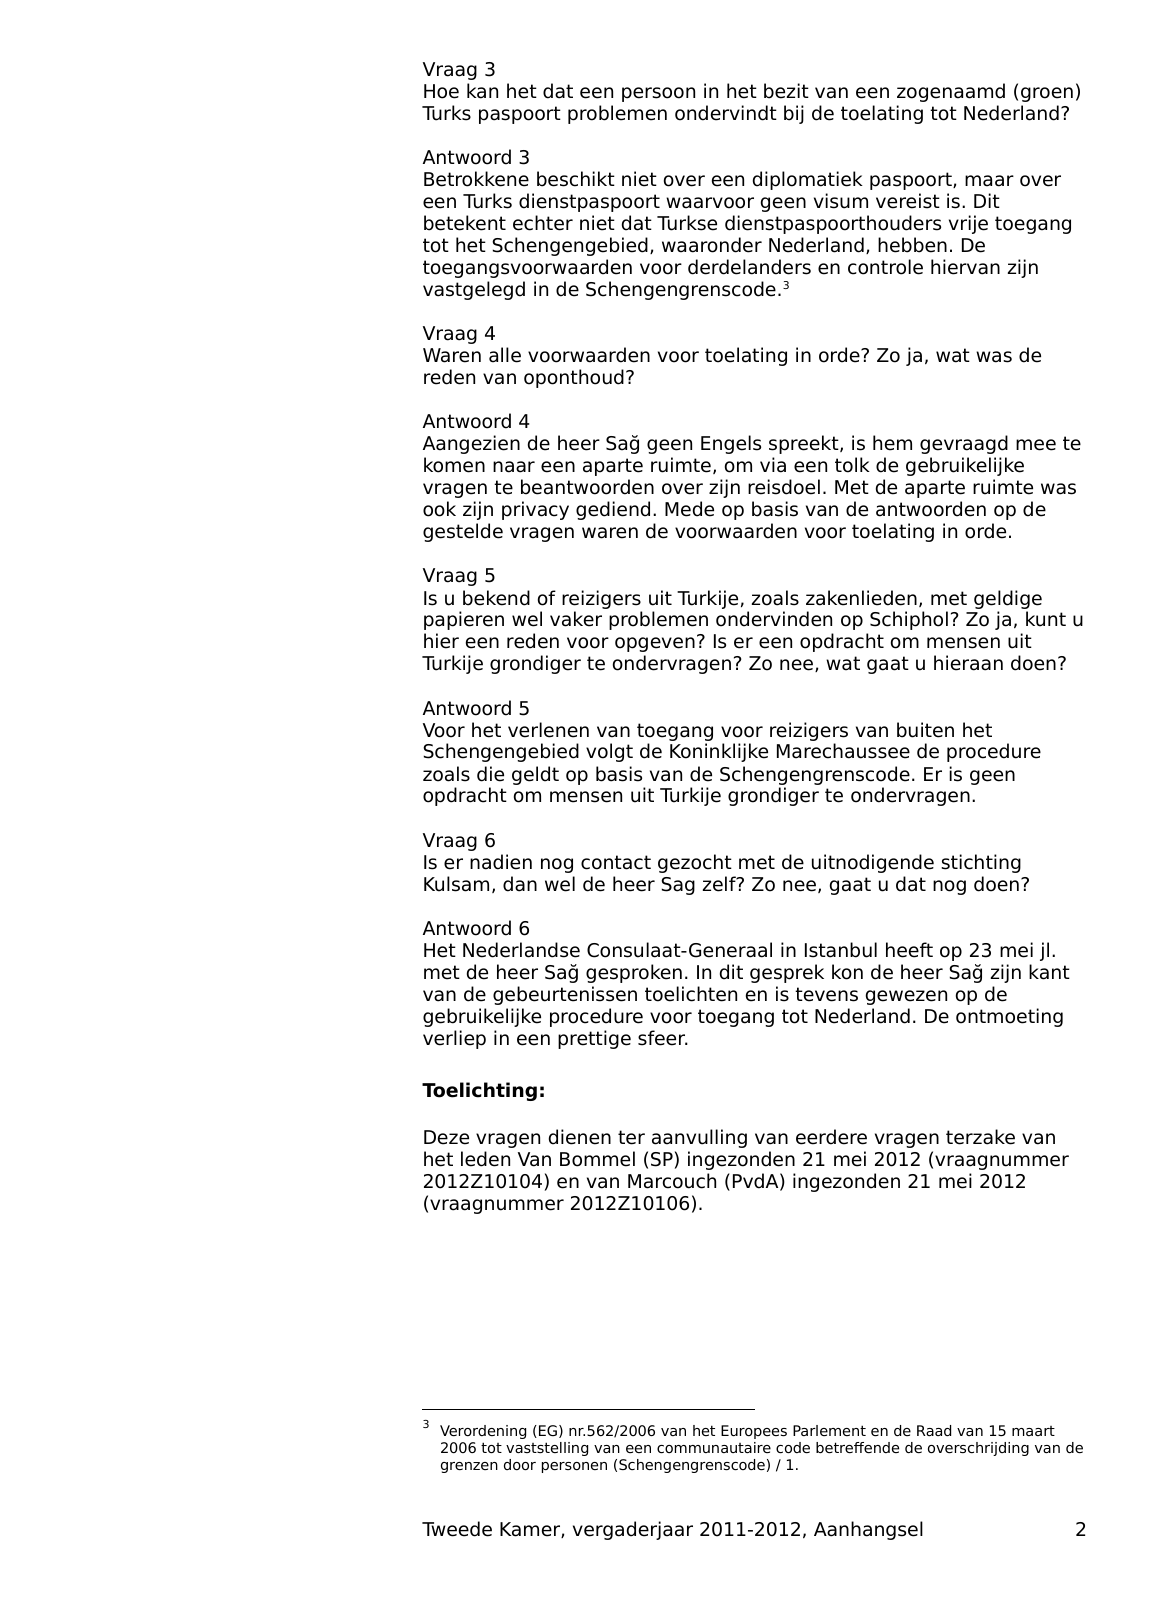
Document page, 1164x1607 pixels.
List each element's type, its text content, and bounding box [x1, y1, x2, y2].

text Vraag 6 [422, 829, 1087, 852]
text Antwoord 3 [422, 147, 1087, 169]
text Vraag 3 [422, 59, 1087, 81]
text Antwoord 6 [422, 918, 1087, 940]
text Hoe kan het dat een persoon in het bezit van een zogenaamd (groen) Turks paspoort problemen ondervindt bij de toelating tot Nederland? [422, 81, 1087, 125]
text Betrokkene beschikt niet over een diplomatiek paspoort, maar over een Turks dienstpaspoort waarvoor geen visum vereist is. Dit betekent echter niet dat Turkse dienstpaspoorthouders vrije toegang tot het Schengengebied, waaronder Nederland, hebben. De toegangsvoorwaarden voor derdelanders en controle hiervan zijn vastgelegd in de Schengengrenscode. [422, 169, 1087, 301]
text Vraag 5 [422, 565, 1087, 587]
text Waren alle voorwaarden voor toelating in orde? Zo ja, wat was de reden van oponthoud? [422, 345, 1087, 389]
subtitle Toelichting: [422, 1079, 1087, 1102]
text Antwoord 5 [422, 697, 1087, 719]
text Deze vragen dienen ter aanvulling van eerdere vragen terzake van het leden Van Bommel (SP) ingezonden 21 mei 2012 (vraagnummer 2012Z10104) en van Marcouch (PvdA) ingezonden 21 mei 2012 (vraagnummer 2012Z10106). [422, 1127, 1087, 1214]
text Voor het verlenen van toegang voor reizigers van buiten het Schengengebied volgt de Koninklijke Marechaussee de procedure zoals die geldt op basis van de Schengengrenscode. Er is geen opdracht om mensen uit Turkije grondiger te ondervragen. [422, 719, 1087, 807]
text Aangezien de heer Sağ geen Engels spreekt, is hem gevraagd mee te komen naar een aparte ruimte, om via een tolk de gebruikelijke vragen te beantwoorden over zijn reisdoel. Met de aparte ruimte was ook zijn privacy gediend. Mede op basis van de antwoorden op de gestelde vragen waren de voorwaarden voor toelating in orde. [422, 433, 1087, 543]
text Is u bekend of reizigers uit Turkije, zoals zakenlieden, met geldige papieren wel vaker problemen ondervinden op Schiphol? Zo ja, kunt u hier een reden voor opgeven? Is er een opdracht om mensen uit Turkije grondiger te ondervragen? Zo nee, wat gaat u hieraan doen? [422, 587, 1087, 675]
text Verordening (EG) nr.562/2006 van het Europees Parlement en de Raad van 15 maart 2006 tot vaststelling van een communautaire code betreffende de overschrijding van de grenzen door personen (Schengengrenscode) / 1. [422, 1418, 1087, 1474]
text Het Nederlandse Consulaat-Generaal in Istanbul heeft op 23 mei jl. met de heer Sağ gesproken. In dit gesprek kon de heer Sağ zijn kant van de gebeurtenissen toelichten en is tevens gewezen op de gebruikelijke procedure voor toegang tot Nederland. De ontmoeting verliep in een prettige sfeer. [422, 940, 1087, 1049]
text Vraag 4 [422, 323, 1087, 345]
text Antwoord 4 [422, 411, 1087, 433]
text Is er nadien nog contact gezocht met de uitnodigende stichting Kulsam, dan wel de heer Sag zelf? Zo nee, gaat u dat nog doen? [422, 852, 1087, 896]
